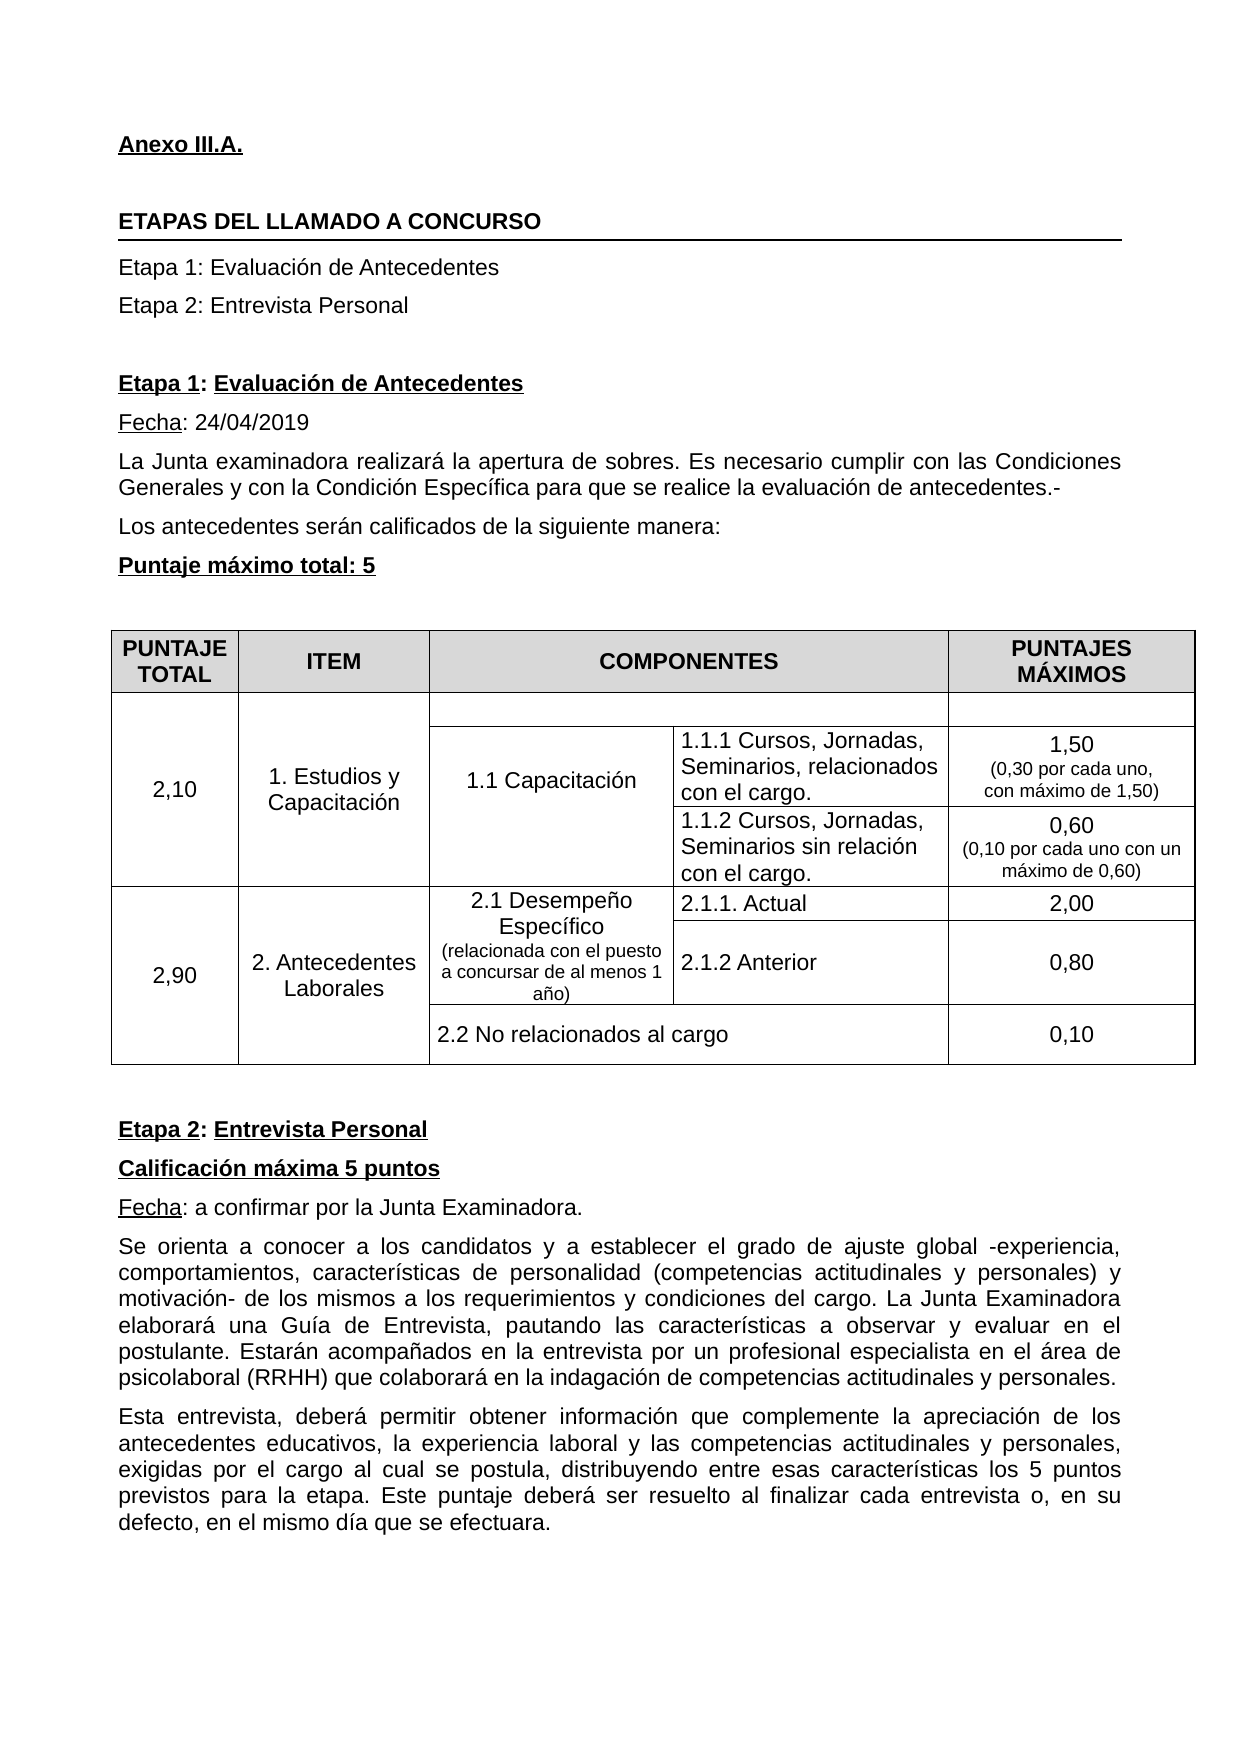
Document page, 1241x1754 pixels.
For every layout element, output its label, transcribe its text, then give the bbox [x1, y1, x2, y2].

text Etapa 1: Evaluación de Antecedentes [118, 253, 1122, 280]
table_cell 0,80 [949, 921, 1194, 1004]
text Esta entrevista, deberá permitir obtener información que complemente la apreciación de los antecedentes educativos, la experiencia laboral y las competencias actitudinales y personales, exigidas por el cargo al cual se postula, distribuyendo entre esas características los 5 puntos previstos para la etapa. Este puntaje deberá ser resuelto al finalizar cada entrevista o, en su defecto, en el mismo día que se efectuara. [118, 1403, 1122, 1535]
table_cell 1. Estudios y Capacitación [239, 693, 429, 886]
table_cell 2.2 No relacionados al cargo [430, 1005, 948, 1064]
table_cell 2,10 [112, 693, 238, 886]
text Fecha: a confirmar por la Junta Examinadora. [118, 1194, 1122, 1220]
table_cell 2.1 Desempeño Específico (relacionada con el puesto a concursar de al menos 1 año) [430, 887, 673, 1004]
text Los antecedentes serán calificados de la siguiente manera: [118, 513, 1122, 539]
text Calificación máxima 5 puntos [118, 1155, 1122, 1181]
table_cell 2,90 [112, 887, 238, 1064]
table_cell 0,60 (0,10 por cada uno con un máximo de 0,60) [949, 807, 1194, 886]
text Puntaje máximo total: 5 [118, 552, 1122, 578]
table_cell 1.1.1 Cursos, Jornadas, Seminarios, relacionados con el cargo. [674, 727, 948, 806]
table_header PUNTAJE TOTAL [112, 631, 238, 692]
text ETAPAS DEL LLAMADO A CONCURSO [118, 208, 1122, 239]
text Etapa 2: Entrevista Personal [118, 292, 1122, 319]
text La Junta examinadora realizará la apertura de sobres. Es necesario cumplir con las Condiciones Generales y con la Condición Específica para que se realice la evaluación de antecedentes.- [118, 448, 1122, 500]
table_header ITEM [239, 631, 429, 692]
table_cell [949, 693, 1194, 726]
table_cell [430, 693, 948, 726]
text Se orienta a conocer a los candidatos y a establecer el grado de ajuste global -experiencia, comportamientos, características de personalidad (competencias actitudinales y personales) y motivación- de los mismos a los requerimientos y condiciones del cargo. La Junta Examinadora elaborará una Guía de Entrevista, pautando las características a observar y evaluar en el postulante. Estarán acompañados en la entrevista por un profesional especialista en el área de psicolaboral (RRHH) que colaborará en la indagación de competencias actitudinales y personales. [118, 1233, 1122, 1391]
text Etapa 2: Entrevista Personal [118, 1116, 1122, 1142]
table_cell 2.1.1. Actual [674, 887, 948, 919]
table_cell 2. Antecedentes Laborales [239, 887, 429, 1064]
table_cell 2,00 [949, 887, 1194, 919]
table_cell 1.1.2 Cursos, Jornadas, Seminarios sin relación con el cargo. [674, 807, 948, 886]
table_cell 0,10 [949, 1005, 1194, 1064]
text Fecha: 24/04/2019 [118, 409, 1122, 435]
table_cell 1,50 (0,30 por cada uno, con máximo de 1,50) [949, 727, 1194, 806]
text Etapa 1: Evaluación de Antecedentes [118, 370, 1122, 396]
text Anexo III.A. [118, 131, 1122, 157]
table_header COMPONENTES [430, 631, 948, 692]
table_cell 2.1.2 Anterior [674, 921, 948, 1004]
table_header PUNTAJES MÁXIMOS [949, 631, 1194, 692]
table_cell 1.1 Capacitación [430, 727, 673, 886]
